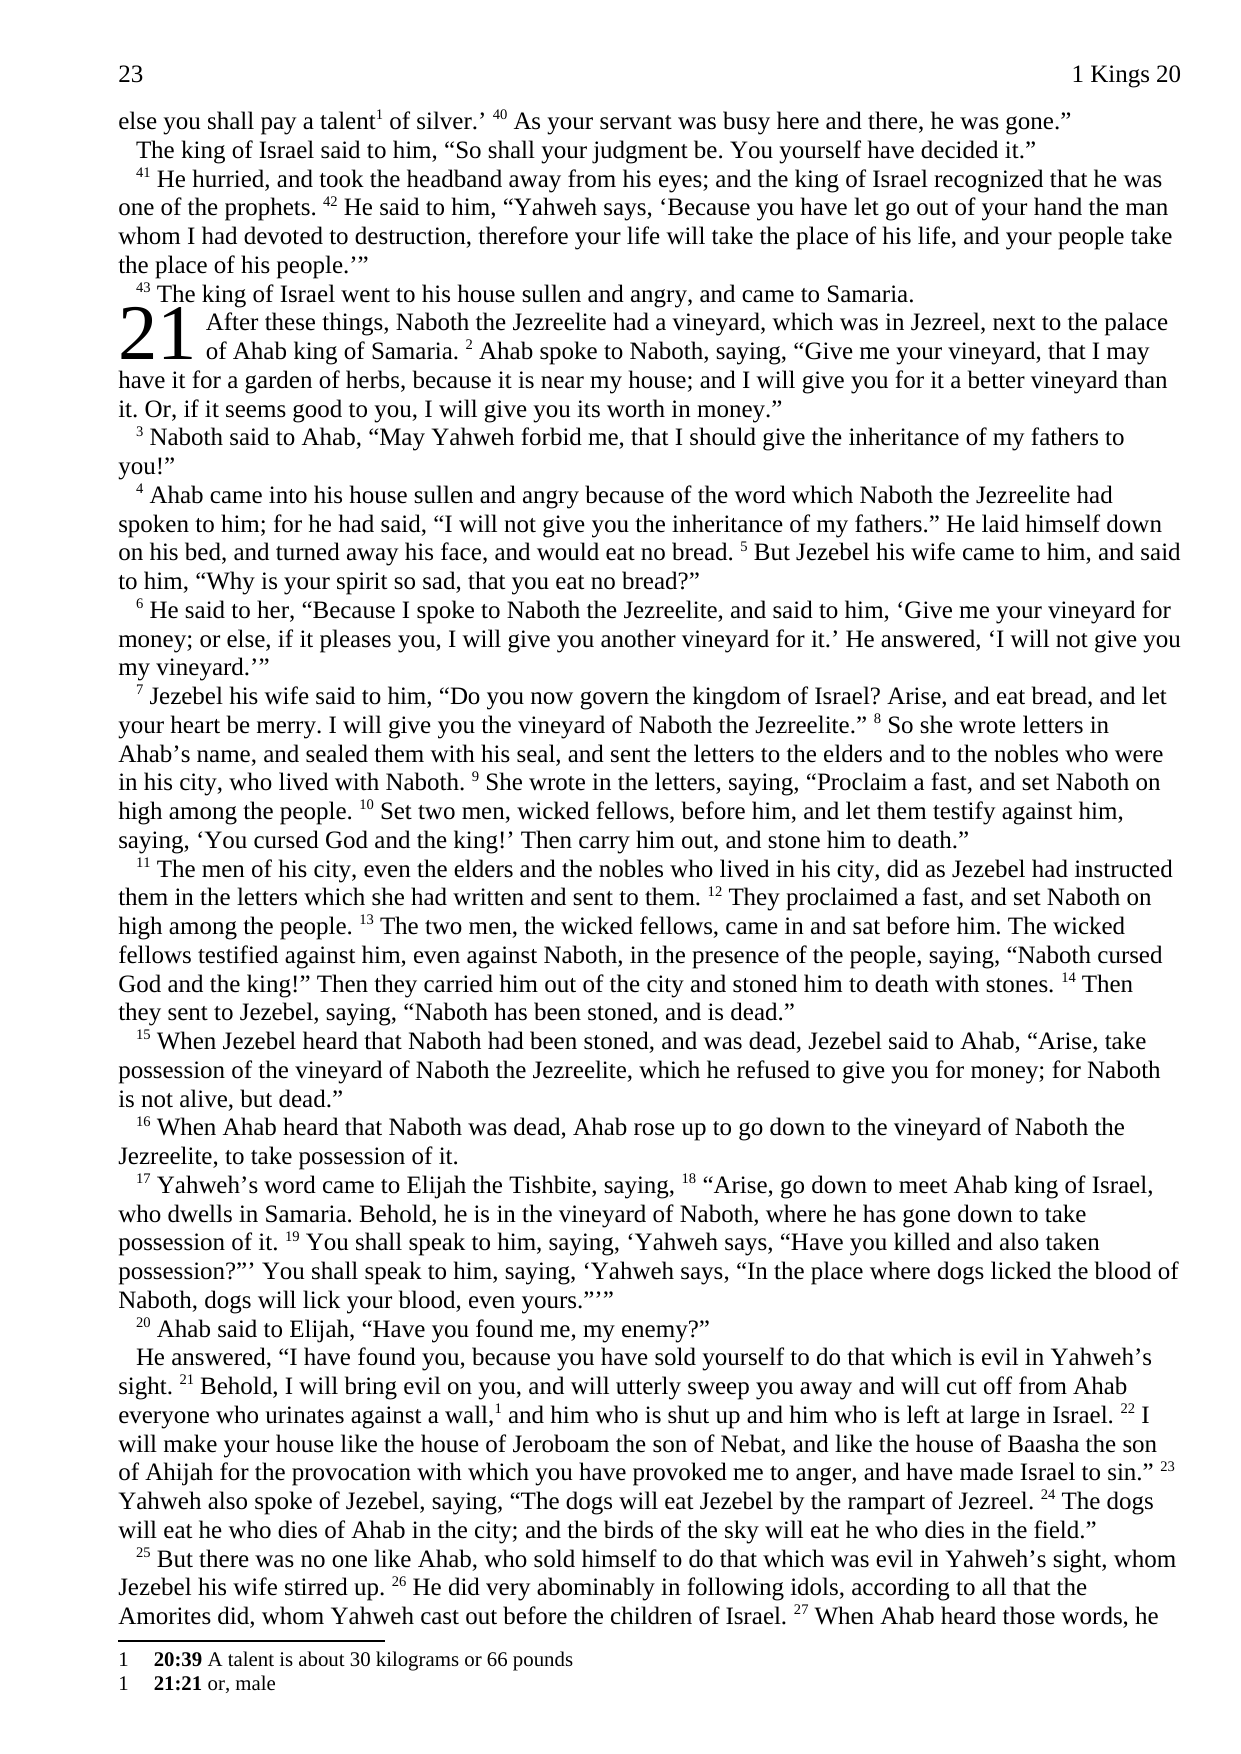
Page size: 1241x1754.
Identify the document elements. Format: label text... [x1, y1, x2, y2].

text 17 Yahweh’s word came to Elijah the Tishbite, saying, 18 “Arise, go down to meet Ahab king of Israel, who dwells in Samaria. Behold, he is in the vineyard of Naboth, where he has gone down to take possession of it. 19 You shall speak to him, saying, ‘Yahweh says, “Have you killed and also taken possession?”’ You shall speak to him, saying, ‘Yahweh says, “In the place where dogs licked the blood of Naboth, dogs will lick your blood, even yours.”’” [118, 1170, 1181, 1314]
text 21After these things, Naboth the Jezreelite had a vineyard, which was in Jezreel, next to the palace of Ahab king of Samaria. 2 Ahab spoke to Naboth, saying, “Give me your vineyard, that I may have it for a garden of herbs, because it is near my house; and I will give you for it a better vineyard than it. Or, if it seems good to you, I will give you its worth in money.” [118, 307, 1181, 422]
text 20 Ahab said to Elijah, “Have you found me, my enemy?” [118, 1314, 1181, 1342]
text 41 He hurried, and took the headband away from his eyes; and the king of Israel recognized that he was one of the prophets. 42 He said to him, “Yahweh says, ‘Because you have let go out of your hand the man whom I had devoted to destruction, therefore your life will take the place of his life, and your people take the place of his people.’” [118, 164, 1181, 279]
text 7 Jezebel his wife said to him, “Do you now govern the kingdom of Israel? Arise, and eat bread, and let your heart be merry. I will give you the vineyard of Naboth the Jezreelite.” 8 So she wrote letters in Ahab’s name, and sealed them with his seal, and sent the letters to the elders and to the nobles who were in his city, who lived with Naboth. 9 She wrote in the letters, saying, “Proclaim a fast, and set Naboth on high among the people. 10 Set two men, wicked fellows, before him, and let them testify against him, saying, ‘You cursed God and the king!’ Then carry him out, and stone him to death.” [118, 681, 1181, 854]
text The king of Israel said to him, “So shall your judgment be. You yourself have decided it.” [118, 135, 1181, 164]
text 6 He said to her, “Because I spoke to Naboth the Jezreelite, and said to him, ‘Give me your vineyard for money; or else, if it pleases you, I will give you another vineyard for it.’ He answered, ‘I will not give you my vineyard.’” [118, 595, 1181, 681]
text 21:21 or, male [118, 1671, 1181, 1695]
text 43 The king of Israel went to his house sullen and angry, and came to Samaria. [118, 279, 1181, 307]
text 16 When Ahab heard that Naboth was dead, Ahab rose up to go down to the vineyard of Naboth the Jezreelite, to take possession of it. [118, 1112, 1181, 1170]
text 11 The men of his city, even the elders and the nobles who lived in his city, did as Jezebel had instructed them in the letters which she had written and sent to them. 12 They proclaimed a fast, and set Naboth on high among the people. 13 The two men, the wicked fellows, came in and sat before him. The wicked fellows testified against him, even against Naboth, in the presence of the people, saying, “Naboth cursed God and the king!” Then they carried him out of the city and stoned him to death with stones. 14 Then they sent to Jezebel, saying, “Naboth has been stoned, and is dead.” [118, 854, 1181, 1026]
text else you shall pay a talent of silver.’ 40 As your servant was busy here and there, he was gone.” [118, 106, 1181, 135]
text 4 Ahab came into his house sullen and angry because of the word which Naboth the Jezreelite had spoken to him; for he had said, “I will not give you the inheritance of my fathers.” He laid himself down on his bed, and turned away his face, and would eat no bread. 5 But Jezebel his wife came to him, and said to him, “Why is your spirit so sad, that you eat no bread?” [118, 480, 1181, 595]
text He answered, “I have found you, because you have sold yourself to do that which is evil in Yahweh’s sight. 21 Behold, I will bring evil on you, and will utterly sweep you away and will cut off from Ahab everyone who urinates against a wall, and him who is shut up and him who is left at large in Israel. 22 I will make your house like the house of Jeroboam the son of Nebat, and like the house of Baasha the son of Ahijah for the provocation with which you have provoked me to anger, and have made Israel to sin.” 23 Yahweh also spoke of Jezebel, saying, “The dogs will eat Jezebel by the rampart of Jezreel. 24 The dogs will eat he who dies of Ahab in the city; and the birds of the sky will eat he who dies in the field.” [118, 1342, 1181, 1544]
text 3 Naboth said to Ahab, “May Yahweh forbid me, that I should give the inheritance of my fathers to you!” [118, 422, 1181, 480]
text 15 When Jezebel heard that Naboth had been stoned, and was dead, Jezebel said to Ahab, “Arise, take possession of the vineyard of Naboth the Jezreelite, which he refused to give you for money; for Naboth is not alive, but dead.” [118, 1026, 1181, 1112]
text 25 But there was no one like Ahab, who sold himself to do that which was evil in Yahweh’s sight, whom Jezebel his wife stirred up. 26 He did very abominably in following idols, according to all that the Amorites did, whom Yahweh cast out before the children of Israel. 27 When Ahab heard those words, he [118, 1544, 1181, 1630]
text 20:39 A talent is about 30 kilograms or 66 pounds [118, 1647, 1181, 1671]
